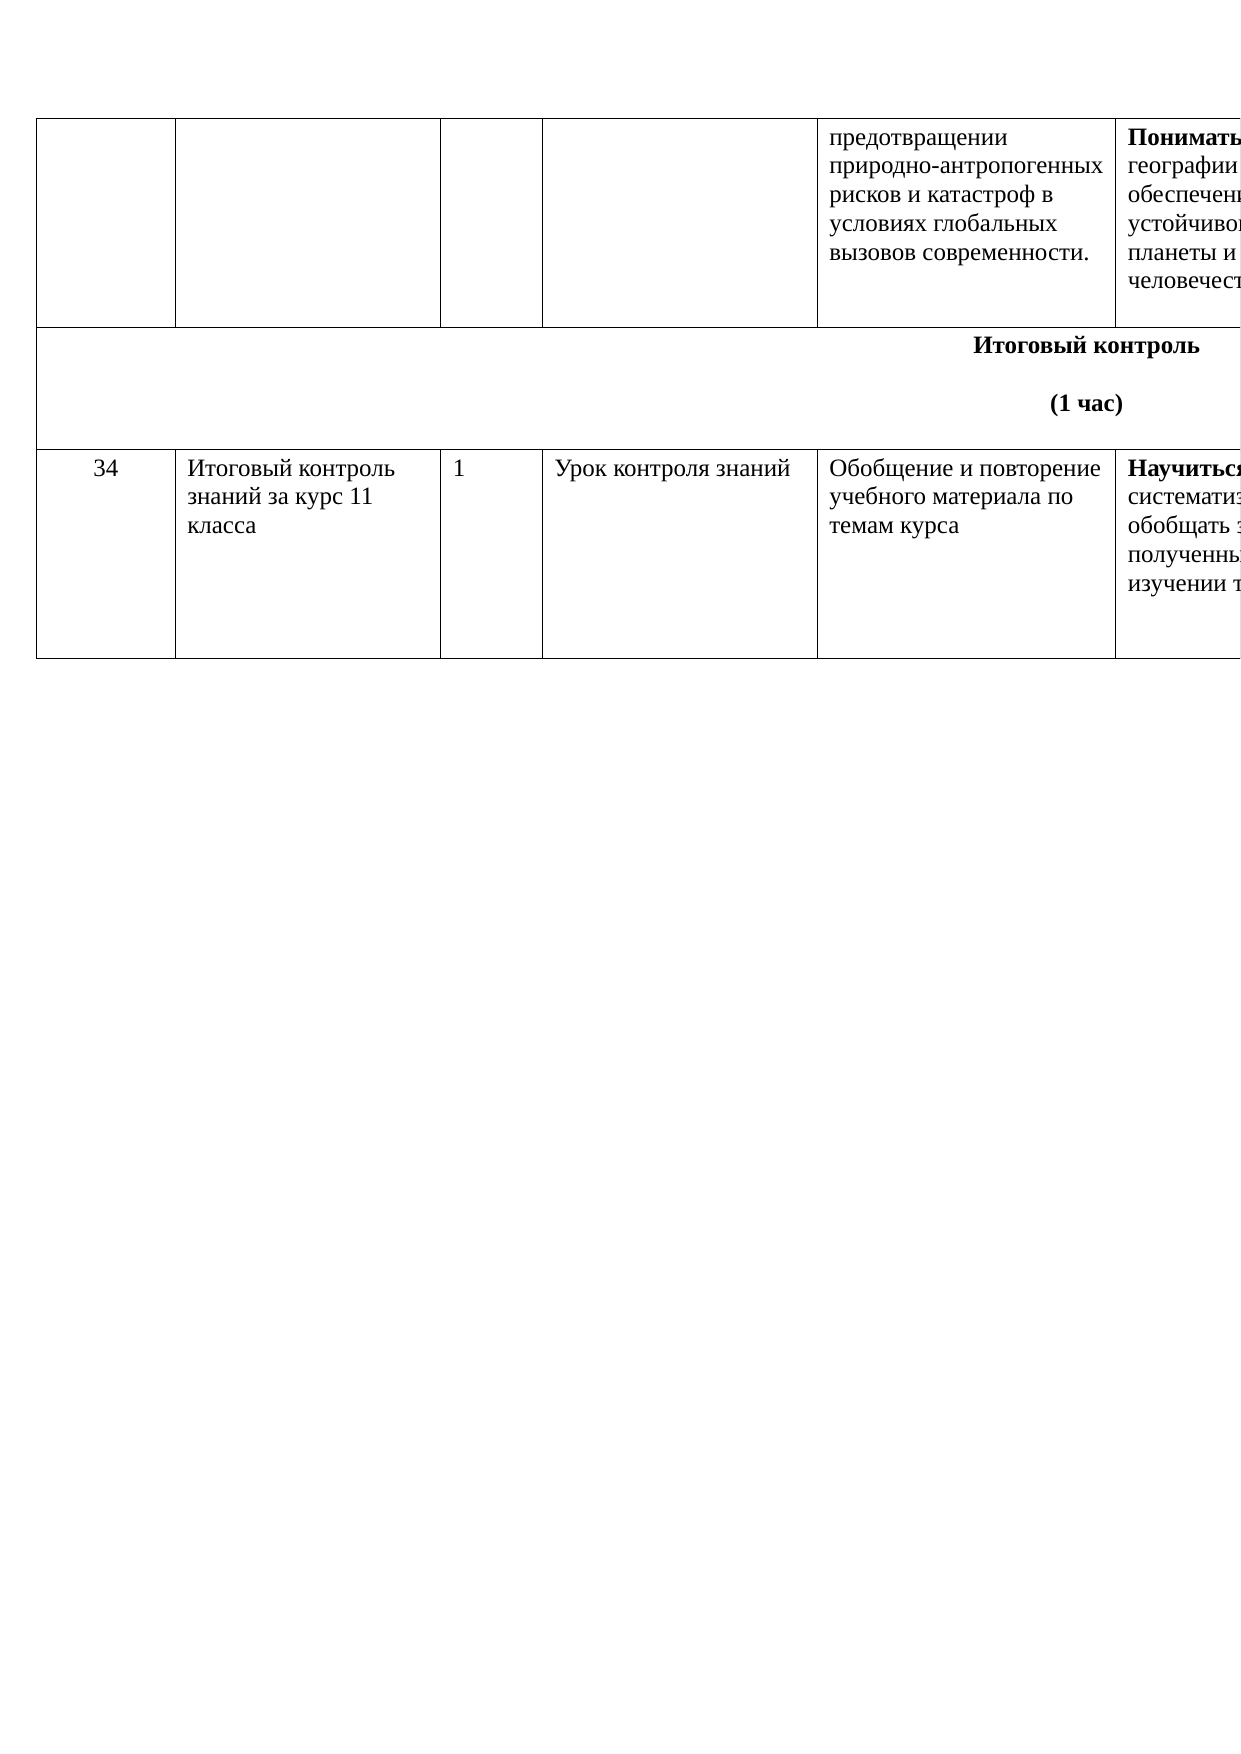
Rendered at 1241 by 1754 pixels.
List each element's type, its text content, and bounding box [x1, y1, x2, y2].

table_cell [37, 119, 175, 326]
table_cell [543, 119, 817, 326]
table_cell Урок контроля знаний [543, 450, 817, 658]
table_cell предотвращении природно-антропогенных рисков и катастроф в условиях глобальных вызовов современности. [818, 119, 1115, 326]
table_cell Обобщение и повторение учебного материала по темам курса [818, 450, 1115, 658]
table_cell [441, 119, 542, 326]
table_cell Итоговый контроль знаний за курс 11 класса [176, 450, 440, 658]
table_cell Научиться систематизировать и обобщать знания, полученные при изучении тем. [1116, 450, 1240, 658]
table_cell Научиться давать определение понятия «стратегия устойчивого развития». Понимать роль географии в обеспечении устойчивого развития планеты и человечества. [1116, 119, 1240, 326]
table_cell Итоговый контроль (1 час) [37, 328, 1240, 449]
table_cell 34 [37, 450, 175, 658]
table_cell 1 [441, 450, 542, 658]
table_cell [176, 119, 440, 326]
